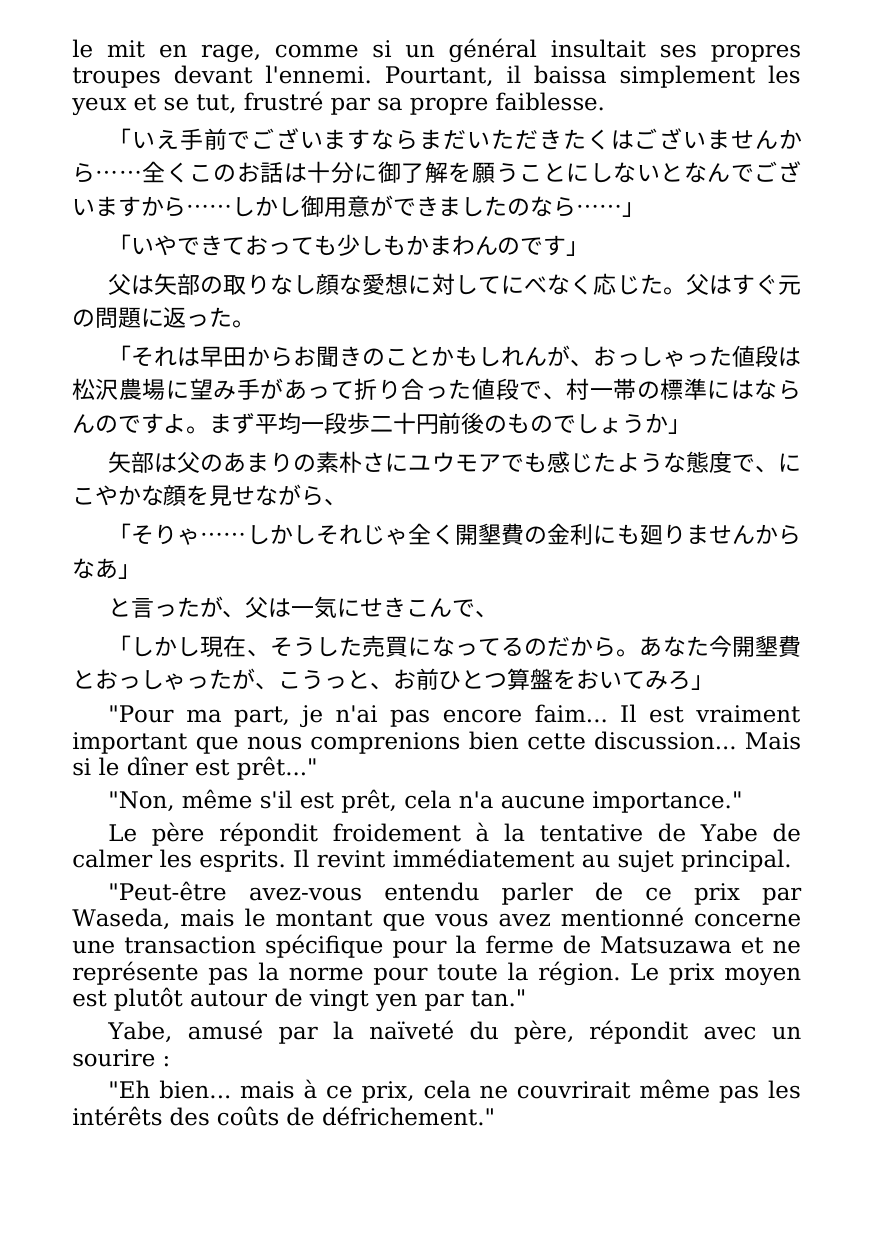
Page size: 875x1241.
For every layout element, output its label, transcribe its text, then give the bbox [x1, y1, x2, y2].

text "Non, même s'il est prêt, cela n'a aucune importance." [72, 787, 802, 814]
text "Pour ma part, je n'ai pas encore faim... Il est vraiment important que nous comprenions bien cette discussion... Mais si le dîner est prêt..." [72, 701, 802, 781]
text 「それは早田からお聞きのことかもしれんが、おっしゃった値段は松沢農場に望み手があって折り合った値段で、村一帯の標準にはならんのですよ。まず平均一段歩二十円前後のものでしょうか」 [72, 339, 802, 439]
text と言ったが、父は一気にせきこんで、 [72, 589, 802, 623]
text 「しかし現在、そうした売買になってるのだから。あなた今開墾費とおっしゃったが、こうっと、お前ひとつ算盤をおいてみろ」 [72, 629, 802, 695]
text 「そりゃ……しかしそれじゃ全く開墾費の金利にも廻りませんからなあ」 [72, 517, 802, 584]
text "Peut-être avez-vous entendu parler de ce prix par Waseda, mais le montant que vous avez mentionné concerne une transaction spécifique pour la ferme de Matsuzawa et ne représente pas la norme pour toute la région. Le prix moyen est plutôt autour de vingt yen par tan." [72, 879, 802, 1012]
text "Eh bien... mais à ce prix, cela ne couvrirait même pas les intérêts des coûts de défrichement." [72, 1077, 802, 1131]
text Le père répondit froidement à la tentative de Yabe de calmer les esprits. Il revint immédiatement au sujet principal. [72, 820, 802, 873]
text Yabe, amusé par la naïveté du père, répondit avec un sourire : [72, 1018, 802, 1072]
text 「いやできておっても少しもかまわんのです」 [72, 228, 802, 261]
text 父は矢部の取りなし顔な愛想に対してにべなく応じた。父はすぐ元の問題に返った。 [72, 267, 802, 333]
text 「いえ手前でございますならまだいただきたくはございませんから……全くこのお話は十分に御了解を願うことにしないとなんでございますから……しかし御用意ができましたのなら……」 [72, 122, 802, 222]
text le mit en rage, comme si un général insultait ses propres troupes devant l'ennemi. Pourtant, il baissa simplement les yeux et se tut, frustré par sa propre faiblesse. [72, 36, 802, 116]
text 矢部は父のあまりの素朴さにユウモアでも感じたような態度で、にこやかな顔を見せながら、 [72, 445, 802, 511]
